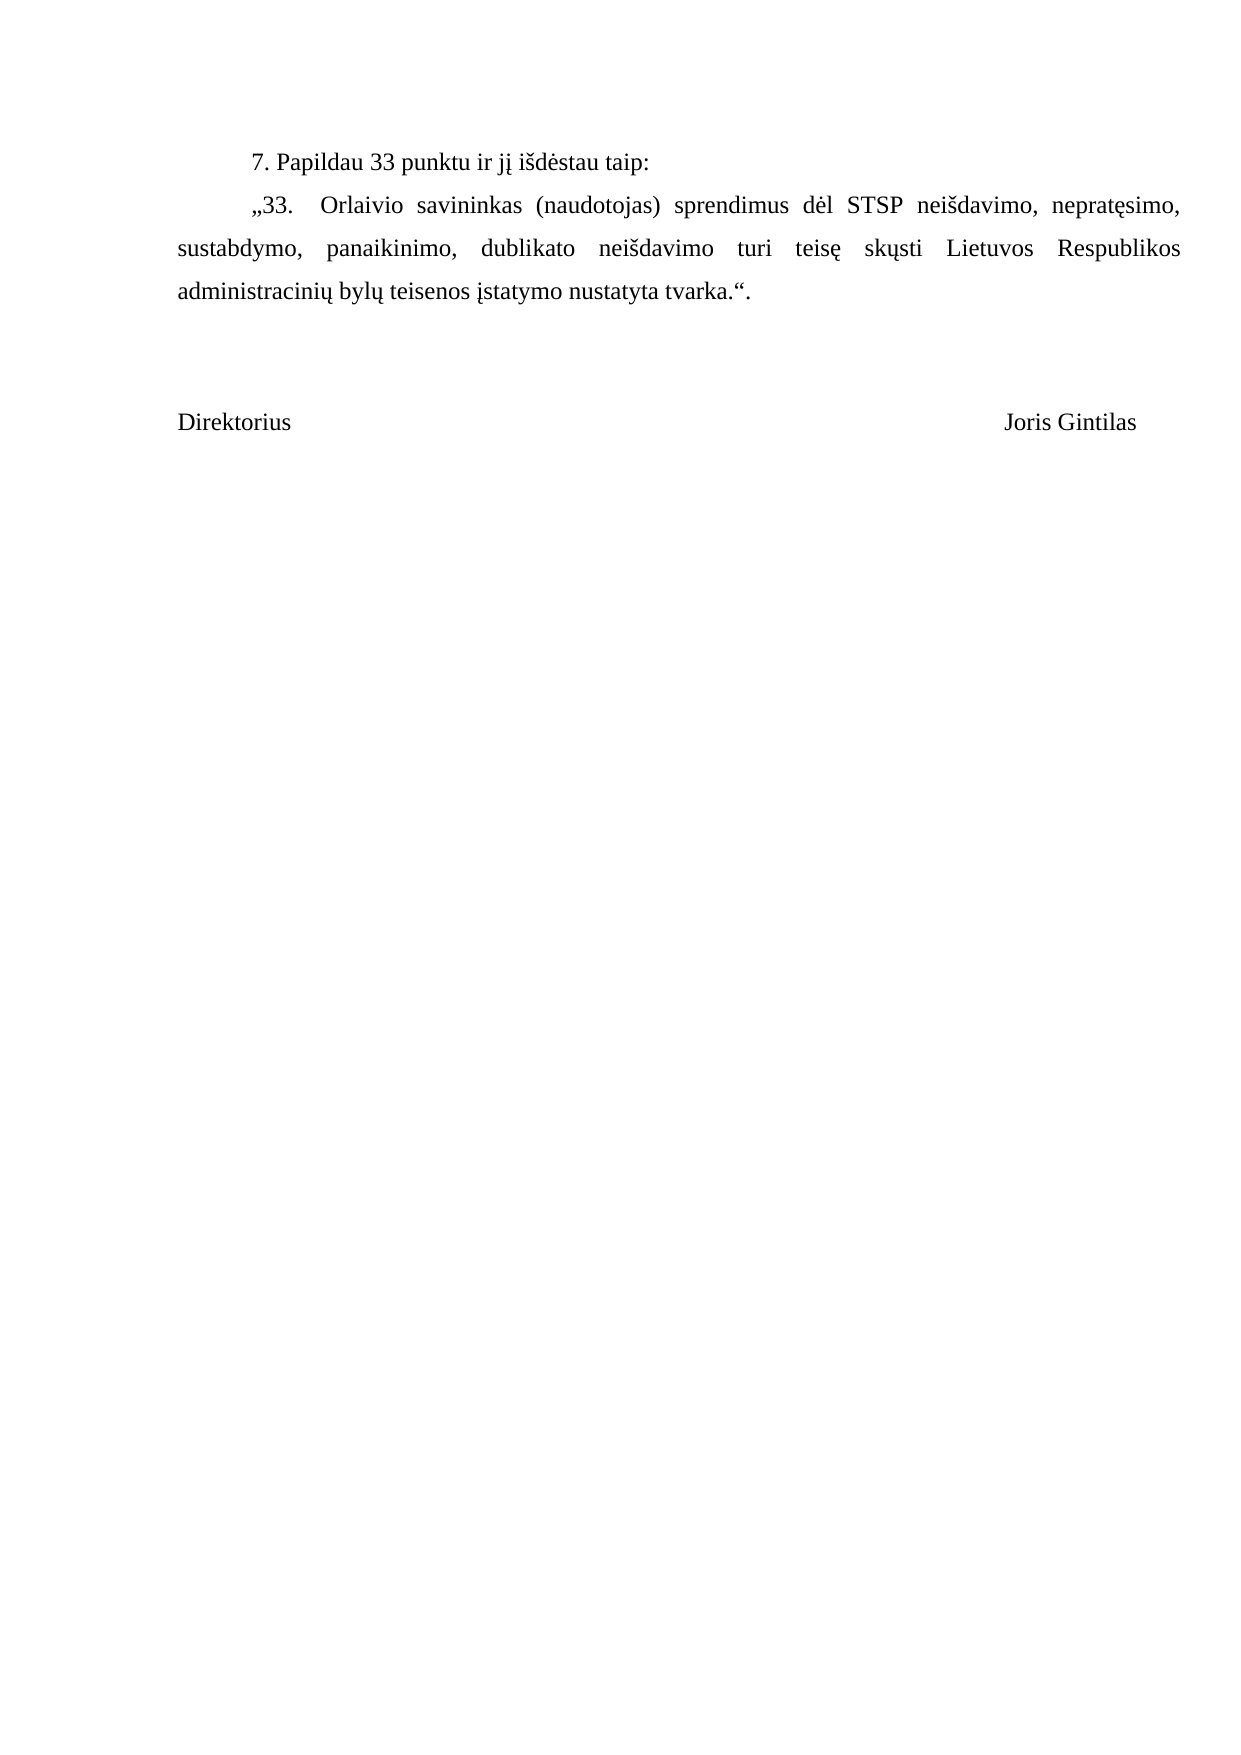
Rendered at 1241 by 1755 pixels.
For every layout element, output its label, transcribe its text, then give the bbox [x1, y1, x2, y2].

text „33. Orlaivio savininkas (naudotojas) sprendimus dėl STSP neišdavimo, nepratęsimo, sustabdymo, panaikinimo, dublikato neišdavimo turi teisę skųsti Lietuvos Respublikos administracinių bylų teisenos įstatymo nustatyta tvarka.“. [177, 190, 1181, 305]
text Direktorius Joris Gintilas [177, 407, 1181, 436]
text 7. Papildau 33 punktu ir jį išdėstau taip: [177, 147, 1181, 176]
